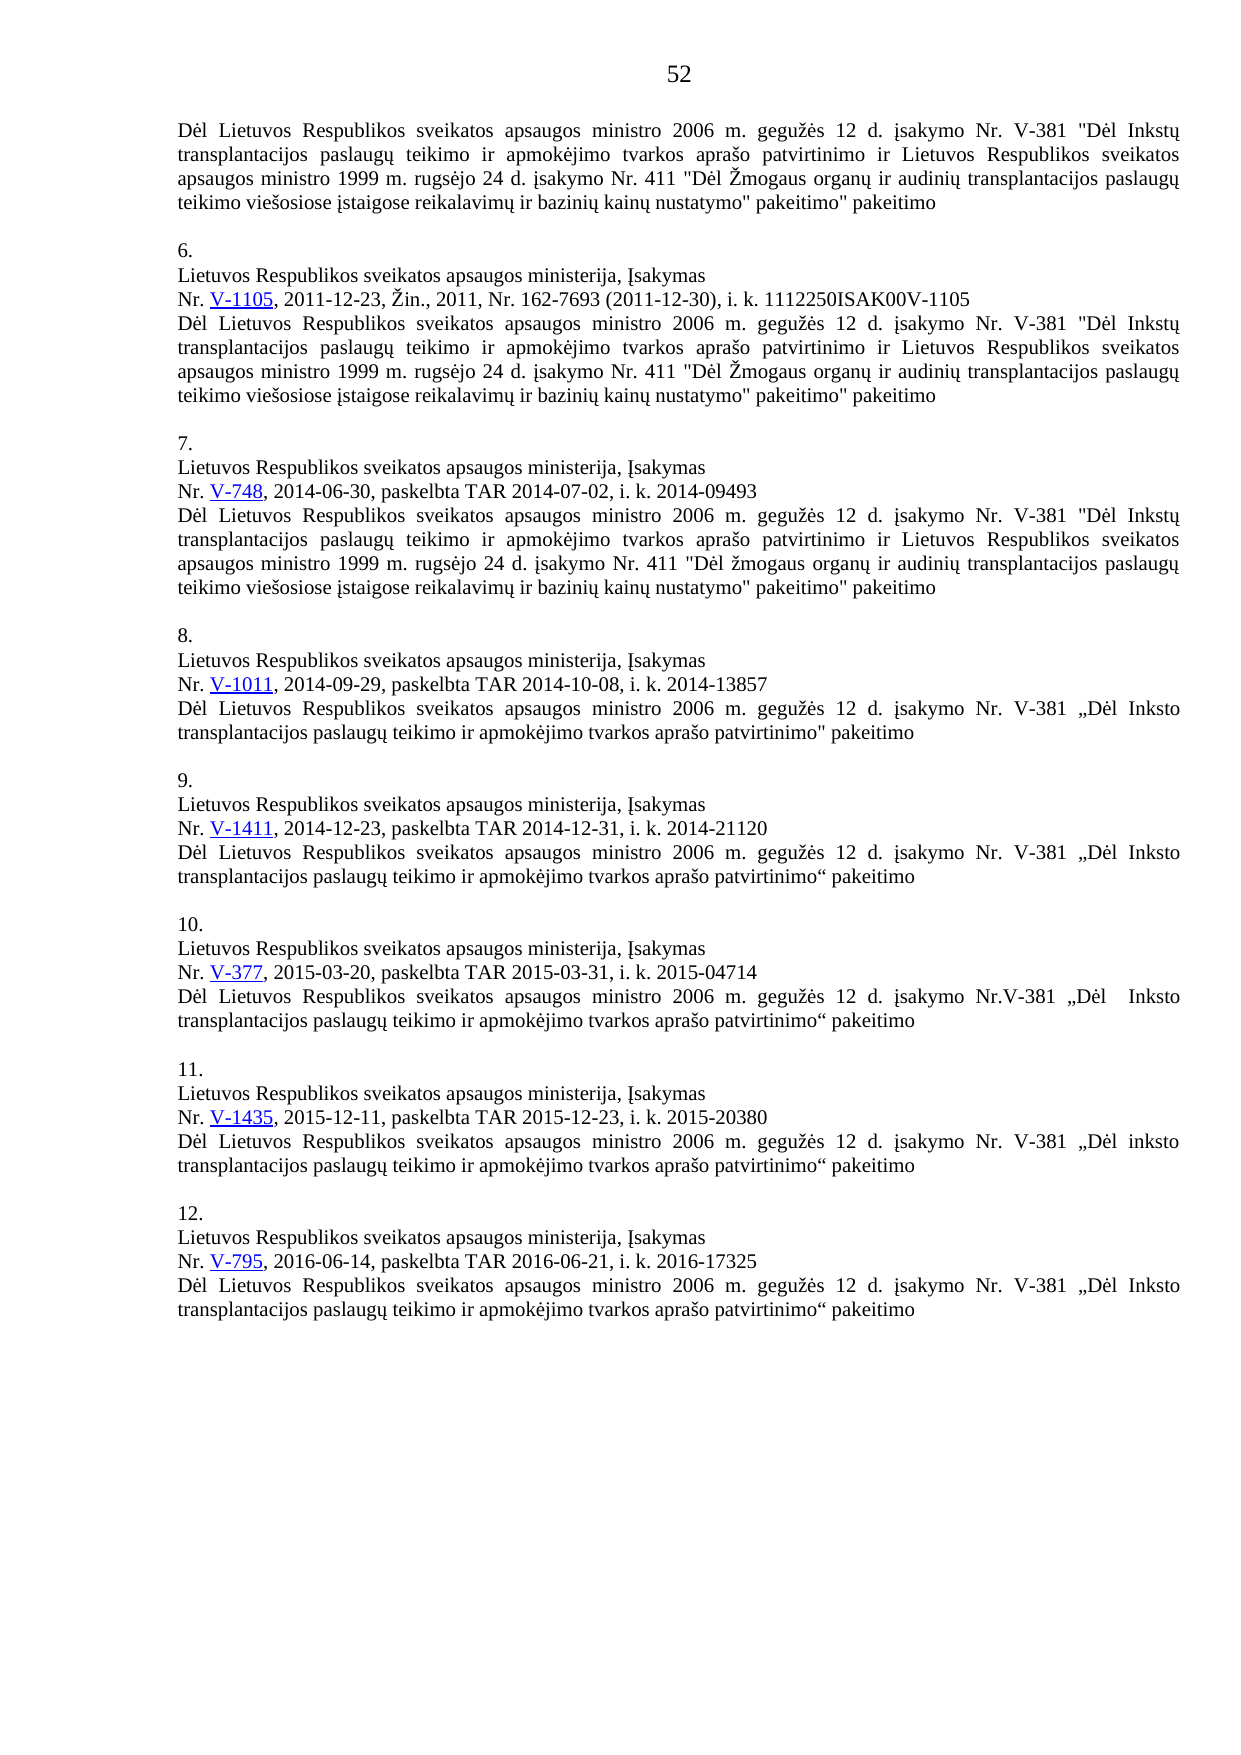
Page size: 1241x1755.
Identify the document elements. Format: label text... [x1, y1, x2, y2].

text Nr. V-795, 2016-06-14, paskelbta TAR 2016-06-21, i. k. 2016-17325 [177, 1249, 1181, 1273]
text Nr. V-377, 2015-03-20, paskelbta TAR 2015-03-31, i. k. 2015-04714 [177, 960, 1181, 984]
text Lietuvos Respublikos sveikatos apsaugos ministerija, Įsakymas [177, 1225, 1181, 1249]
text 12. [177, 1201, 1181, 1225]
text 10. [177, 912, 1181, 936]
text Lietuvos Respublikos sveikatos apsaugos ministerija, Įsakymas [177, 792, 1181, 816]
text Lietuvos Respublikos sveikatos apsaugos ministerija, Įsakymas [177, 455, 1181, 479]
text Lietuvos Respublikos sveikatos apsaugos ministerija, Įsakymas [177, 262, 1181, 287]
text Nr. V-1411, 2014-12-23, paskelbta TAR 2014-12-31, i. k. 2014-21120 [177, 816, 1181, 840]
text Lietuvos Respublikos sveikatos apsaugos ministerija, Įsakymas [177, 647, 1181, 672]
text Nr. V-1435, 2015-12-11, paskelbta TAR 2015-12-23, i. k. 2015-20380 [177, 1105, 1181, 1129]
text 7. [177, 431, 1181, 455]
text Lietuvos Respublikos sveikatos apsaugos ministerija, Įsakymas [177, 1081, 1181, 1105]
text Dėl Lietuvos Respublikos sveikatos apsaugos ministro 2006 m. gegužės 12 d. įsakymo Nr. V-381 "Dėl Inkstų transplantacijos paslaugų teikimo ir apmokėjimo tvarkos aprašo patvirtinimo ir Lietuvos Respublikos sveikatos apsaugos ministro 1999 m. rugsėjo 24 d. įsakymo Nr. 411 "Dėl Žmogaus organų ir audinių transplantacijos paslaugų teikimo viešosiose įstaigose reikalavimų ir bazinių kainų nustatymo" pakeitimo" pakeitimo [177, 311, 1181, 407]
text 6. [177, 238, 1181, 262]
text 8. [177, 623, 1181, 647]
text Dėl Lietuvos Respublikos sveikatos apsaugos ministro 2006 m. gegužės 12 d. įsakymo Nr.V-381 „Dėl Inksto transplantacijos paslaugų teikimo ir apmokėjimo tvarkos aprašo patvirtinimo“ pakeitimo [177, 984, 1181, 1032]
text Dėl Lietuvos Respublikos sveikatos apsaugos ministro 2006 m. gegužės 12 d. įsakymo Nr. V-381 „Dėl Inksto transplantacijos paslaugų teikimo ir apmokėjimo tvarkos aprašo patvirtinimo“ pakeitimo [177, 840, 1181, 888]
text Nr. V-1011, 2014-09-29, paskelbta TAR 2014-10-08, i. k. 2014-13857 [177, 672, 1181, 696]
text Dėl Lietuvos Respublikos sveikatos apsaugos ministro 2006 m. gegužės 12 d. įsakymo Nr. V-381 "Dėl Inkstų transplantacijos paslaugų teikimo ir apmokėjimo tvarkos aprašo patvirtinimo ir Lietuvos Respublikos sveikatos apsaugos ministro 1999 m. rugsėjo 24 d. įsakymo Nr. 411 "Dėl žmogaus organų ir audinių transplantacijos paslaugų teikimo viešosiose įstaigose reikalavimų ir bazinių kainų nustatymo" pakeitimo" pakeitimo [177, 503, 1181, 599]
text Lietuvos Respublikos sveikatos apsaugos ministerija, Įsakymas [177, 936, 1181, 960]
text Dėl Lietuvos Respublikos sveikatos apsaugos ministro 2006 m. gegužės 12 d. įsakymo Nr. V-381 „Dėl Inksto transplantacijos paslaugų teikimo ir apmokėjimo tvarkos aprašo patvirtinimo“ pakeitimo [177, 1273, 1181, 1321]
text 9. [177, 768, 1181, 792]
text Dėl Lietuvos Respublikos sveikatos apsaugos ministro 2006 m. gegužės 12 d. įsakymo Nr. V-381 „Dėl inksto transplantacijos paslaugų teikimo ir apmokėjimo tvarkos aprašo patvirtinimo“ pakeitimo [177, 1129, 1181, 1177]
text Nr. V-1105, 2011-12-23, Žin., 2011, Nr. 162-7693 (2011-12-30), i. k. 1112250ISAK00V-1105 [177, 287, 1181, 311]
text Dėl Lietuvos Respublikos sveikatos apsaugos ministro 2006 m. gegužės 12 d. įsakymo Nr. V-381 „Dėl Inksto transplantacijos paslaugų teikimo ir apmokėjimo tvarkos aprašo patvirtinimo" pakeitimo [177, 696, 1181, 744]
text Dėl Lietuvos Respublikos sveikatos apsaugos ministro 2006 m. gegužės 12 d. įsakymo Nr. V-381 "Dėl Inkstų transplantacijos paslaugų teikimo ir apmokėjimo tvarkos aprašo patvirtinimo ir Lietuvos Respublikos sveikatos apsaugos ministro 1999 m. rugsėjo 24 d. įsakymo Nr. 411 "Dėl Žmogaus organų ir audinių transplantacijos paslaugų teikimo viešosiose įstaigose reikalavimų ir bazinių kainų nustatymo" pakeitimo" pakeitimo [177, 118, 1181, 214]
text 11. [177, 1057, 1181, 1081]
text Nr. V-748, 2014-06-30, paskelbta TAR 2014-07-02, i. k. 2014-09493 [177, 479, 1181, 503]
